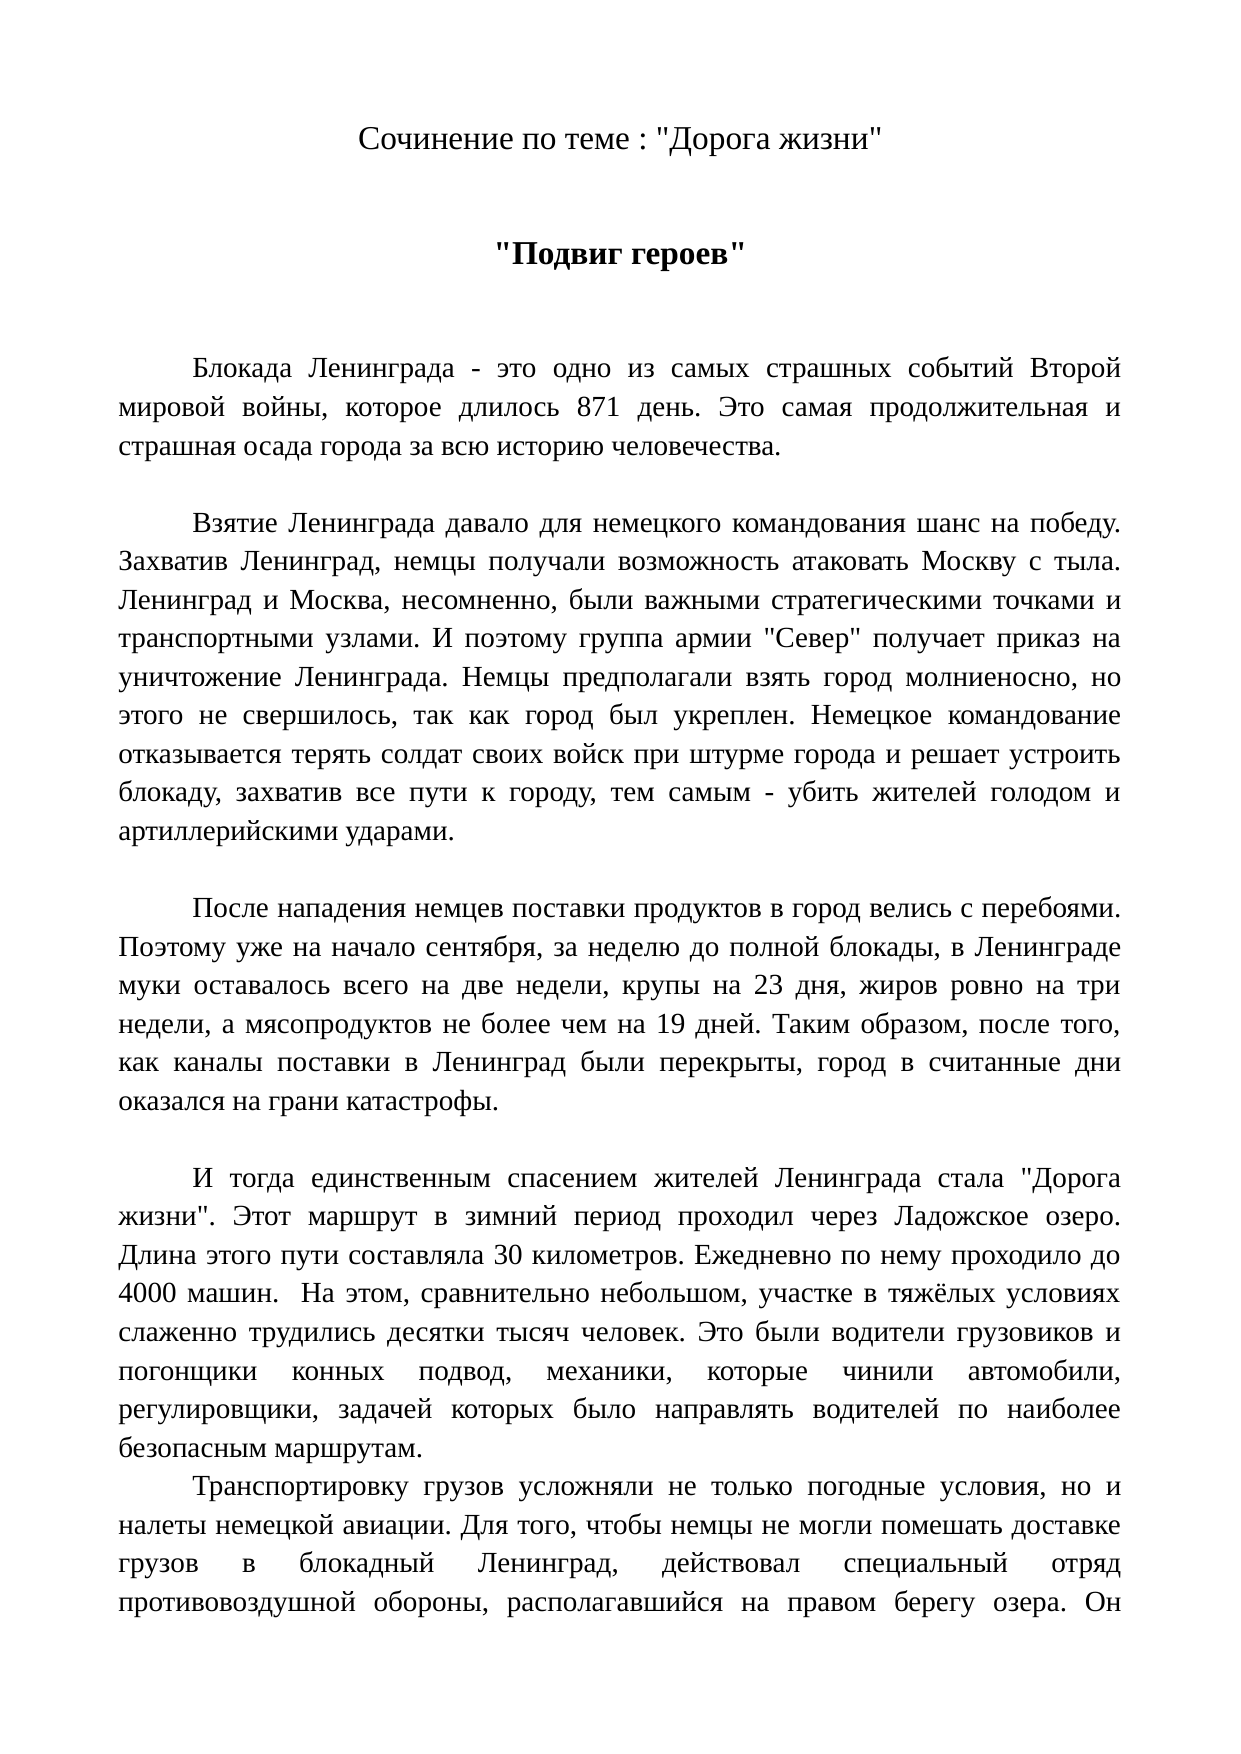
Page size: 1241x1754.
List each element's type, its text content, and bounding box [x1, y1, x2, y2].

text "Подвиг героев" [118, 233, 1122, 271]
text Взятие Ленинграда давало для немецкого командования шанс на победу. Захватив Ленинград, немцы получали возможность атаковать Москву с тыла. Ленинград и Москва, несомненно, были важными стратегическими точками и транспортными узлами. И поэтому группа армии "Север" получает приказ на уничтожение Ленинграда. Немцы предполагали взять город молниеносно, но этого не свершилось, так как город был укреплен. Немецкое командование отказывается терять солдат своих войск при штурме города и решает устроить блокаду, захватив все пути к городу, тем самым - убить жителей голодом и артиллерийскими ударами. [118, 505, 1122, 847]
text После нападения немцев поставки продуктов в город велись с перебоями. Поэтому уже на начало сентября, за неделю до полной блокады, в Ленинграде муки оставалось всего на две недели, крупы на 23 дня, жиров ровно на три недели, а мясопродуктов не более чем на 19 дней. Таким образом, после того, как каналы поставки в Ленинград были перекрыты, город в считанные дни оказался на грани катастрофы. [118, 890, 1122, 1116]
text И тогда единственным спасением жителей Ленинграда стала "Дорога жизни". Этот маршрут в зимний период проходил через Ладожское озеро. Длина этого пути составляла 30 километров. Ежедневно по нему проходило до 4000 машин. На этом, сравнительно небольшом, участке в тяжёлых условиях слаженно трудились десятки тысяч человек. Это были водители грузовиков и погонщики конных подвод, механики, которые чинили автомобили, регулировщики, задачей которых было направлять водителей по наиболее безопасным маршрутам. [118, 1160, 1122, 1463]
text Блокада Ленинграда - это одно из самых страшных событий Второй мировой войны, которое длилось 871 день. Это самая продолжительная и страшная осада города за всю историю человечества. [118, 351, 1122, 461]
text Сочинение по теме : "Дорога жизни" [118, 118, 1122, 156]
text Транспортировку грузов усложняли не только погодные условия, но и налеты немецкой авиации. Для того, чтобы немцы не могли помешать доставке грузов в блокадный Ленинград, действовал специальный отряд противовоздушной обороны, располагавшийся на правом берегу озера. Он [118, 1468, 1122, 1617]
